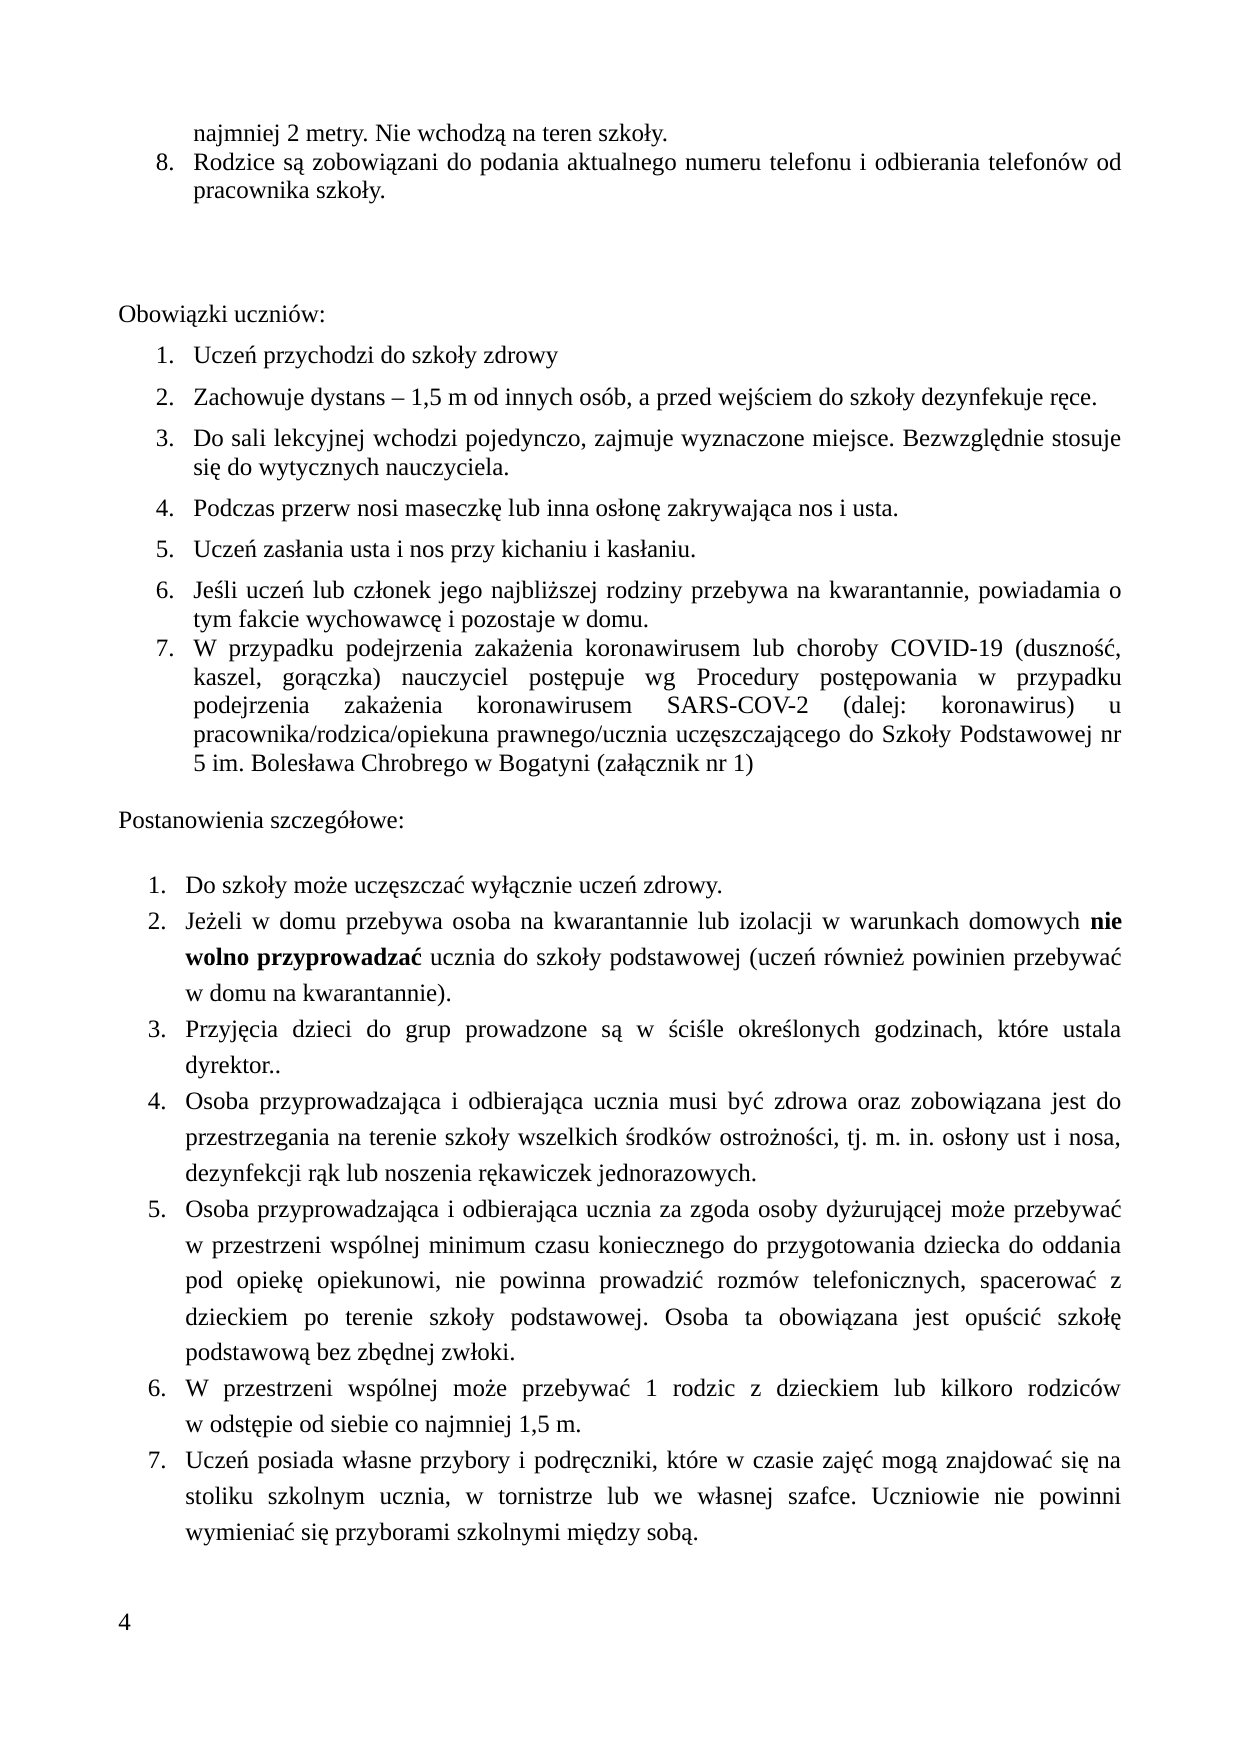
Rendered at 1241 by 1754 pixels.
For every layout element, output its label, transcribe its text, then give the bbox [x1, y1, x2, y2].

list Zachowuje dystans – 1,5 m od innych osób, a przed wejściem do szkoły dezynfekuje ręce. [156, 382, 1122, 411]
list W przypadku podejrzenia zakażenia koronawirusem lub choroby COVID-19 (duszność, kaszel, gorączka) nauczyciel postępuje wg Procedury postępowania w przypadku podejrzenia zakażenia koronawirusem SARS-COV-2 (dalej: koronawirus) u pracownika/rodzica/opiekuna prawnego/ucznia uczęszczającego do Szkoły Podstawowej nr 5 im. Bolesława Chrobrego w Bogatyni (załącznik nr 1) [156, 633, 1122, 777]
list Do sali lekcyjnej wchodzi pojedynczo, zajmuje wyznaczone miejsce. Bezwzględnie stosuje się do wytycznych nauczyciela. [156, 423, 1122, 481]
list W przestrzeni wspólnej może przebywać 1 rodzic z dzieckiem lub kilkoro rodziców w odstępie od siebie co najmniej 1,5 m. [148, 1373, 1122, 1438]
list Osoba przyprowadzająca i odbierająca ucznia za zgoda osoby dyżurującej może przebywać w przestrzeni wspólnej minimum czasu koniecznego do przygotowania dziecka do oddania pod opiekę opiekunowi, nie powinna prowadzić rozmów telefonicznych, spacerować z dzieckiem po terenie szkoły podstawowej. Osoba ta obowiązana jest opuścić szkołę podstawową bez zbędnej zwłoki. [148, 1194, 1122, 1366]
list Do szkoły może uczęszczać wyłącznie uczeń zdrowy. [148, 870, 1122, 899]
list Jeśli uczeń lub członek jego najbliższej rodziny przebywa na kwarantannie, powiadamia o tym fakcie wychowawcę i pozostaje w domu. [156, 576, 1122, 633]
list Uczeń zasłania usta i nos przy kichaniu i kasłaniu. [156, 534, 1122, 563]
list najmniej 2 metry. Nie wchodzą na teren szkoły. [156, 118, 1122, 147]
list Rodzice są zobowiązani do podania aktualnego numeru telefonu i odbierania telefonów od pracownika szkoły. [156, 147, 1122, 204]
text Obowiązki uczniów: [118, 299, 1122, 328]
list Uczeń przychodzi do szkoły zdrowy [156, 341, 1122, 369]
list Uczeń posiada własne przybory i podręczniki, które w czasie zajęć mogą znajdować się na stoliku szkolnym ucznia, w tornistrze lub we własnej szafce. Uczniowie nie powinni wymieniać się przyborami szkolnymi między sobą. [148, 1445, 1122, 1546]
list Przyjęcia dzieci do grup prowadzone są w ściśle określonych godzinach, które ustala dyrektor.. [148, 1014, 1122, 1079]
list Osoba przyprowadzająca i odbierająca ucznia musi być zdrowa oraz zobowiązana jest do przestrzegania na terenie szkoły wszelkich środków ostrożności, tj. m. in. osłony ust i nosa, dezynfekcji rąk lub noszenia rękawiczek jednorazowych. [148, 1086, 1122, 1187]
list Jeżeli w domu przebywa osoba na kwarantannie lub izolacji w warunkach domowych nie wolno przyprowadzać ucznia do szkoły podstawowej (uczeń również powinien przebywać w domu na kwarantannie). [148, 906, 1122, 1007]
list Podczas przerw nosi maseczkę lub inna osłonę zakrywająca nos i usta. [156, 493, 1122, 522]
text Postanowienia szczegółowe: [118, 806, 1122, 834]
